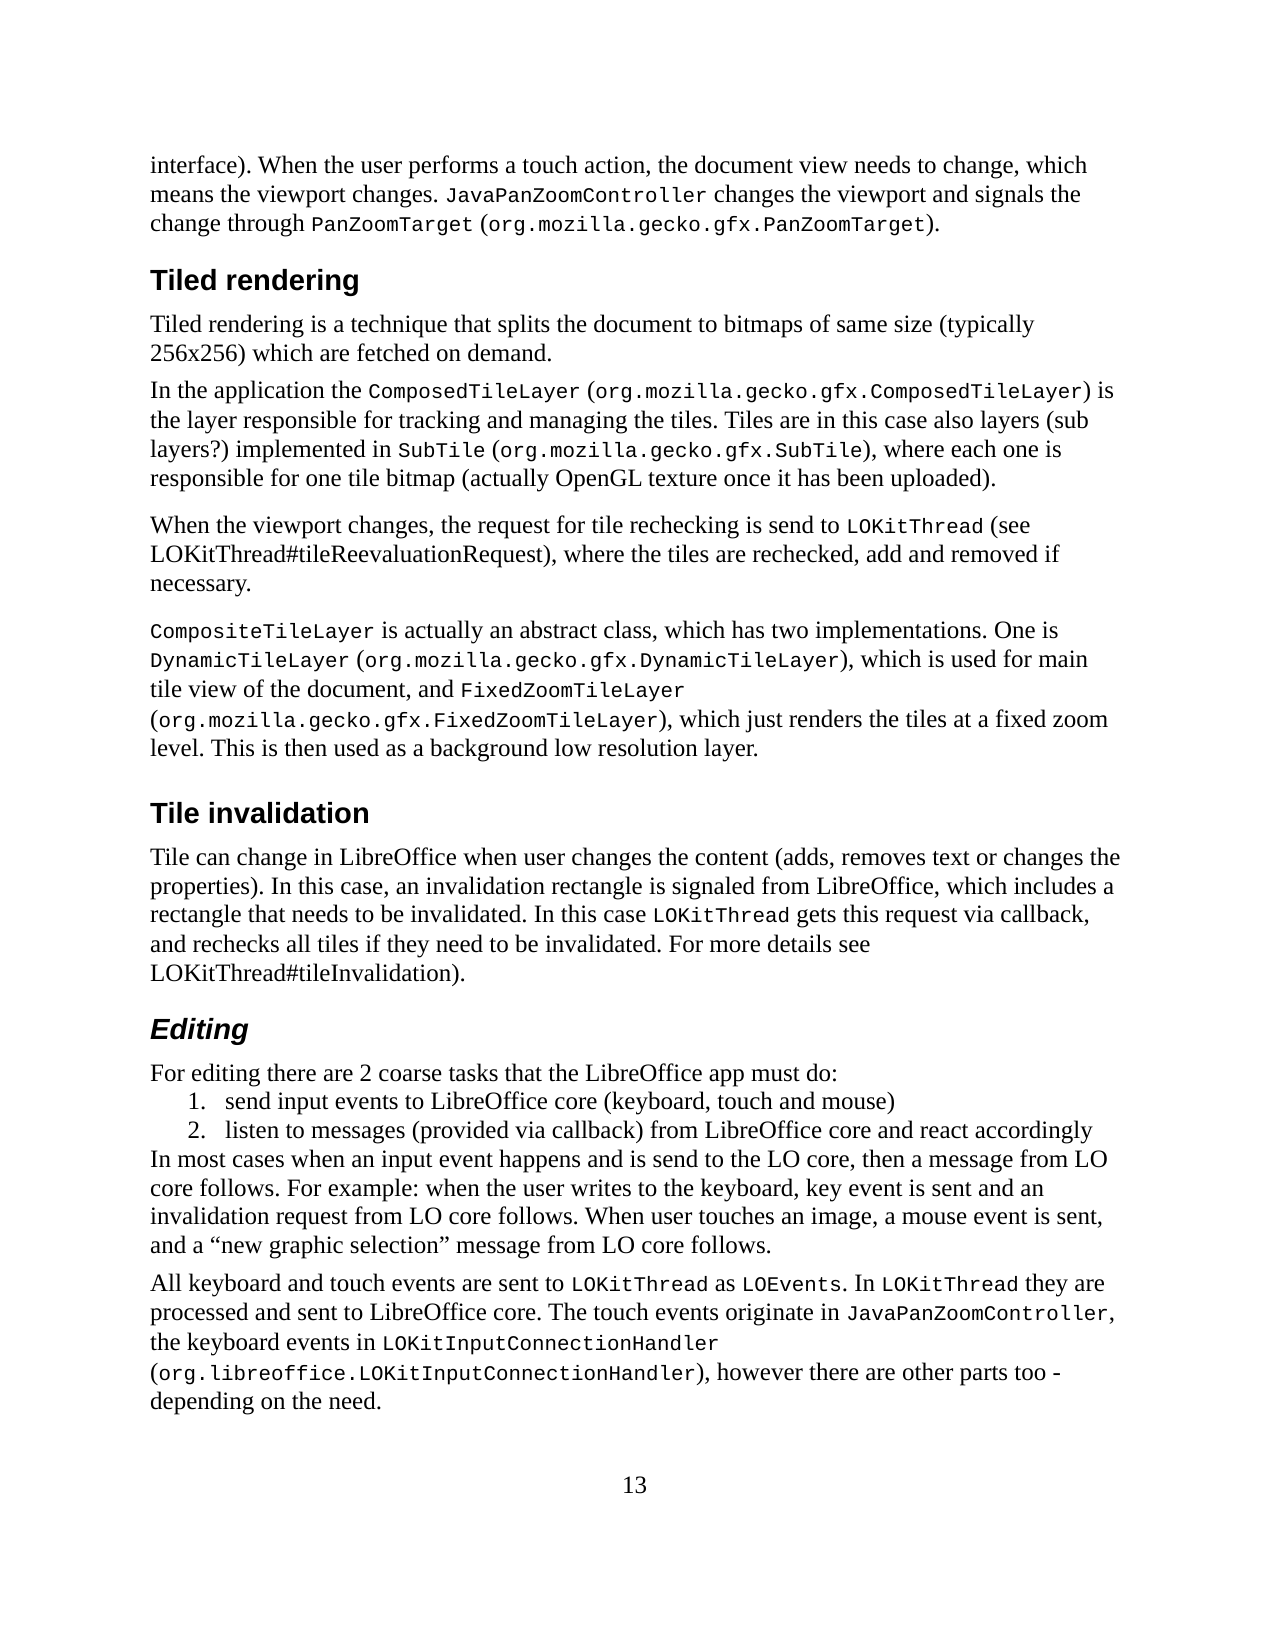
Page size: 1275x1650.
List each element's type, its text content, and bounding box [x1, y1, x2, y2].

subtitle Tiled rendering [150, 263, 1125, 296]
text Tile can change in LibreOffice when user changes the content (adds, removes text or changes the properties). In this case, an invalidation rectangle is signaled from LibreOffice, which includes a rectangle that needs to be invalidated. In this case LOKitThread gets this request via callback, and rechecks all tiles if they need to be invalidated. For more details see LOKitThread#tileInvalidation). [150, 842, 1125, 987]
text When the viewport changes, the request for tile rechecking is send to LOKitThread (see LOKitThread#tileReevaluationRequest), where the tiles are rechecked, add and removed if necessary. [150, 510, 1125, 597]
text CompositeTileLayer is actually an abstract class, which has two implementations. One is DynamicTileLayer (org.mozilla.gecko.gfx.DynamicTileLayer), which is used for main tile view of the document, and FixedZoomTileLayer (org.mozilla.gecko.gfx.FixedZoomTileLayer), which just renders the tiles at a fixed zoom level. This is then used as a background low resolution layer. [150, 615, 1125, 762]
list listen to messages (provided via callback) from LibreOffice core and react accordingly [187, 1115, 1125, 1144]
text All keyboard and touch events are sent to LOKitThread as LOEvents. In LOKitThread they are processed and sent to LibreOffice core. The touch events originate in JavaPanZoomController, the keyboard events in LOKitInputConnectionHandler (org.libreoffice.LOKitInputConnectionHandler), however there are other parts too - depending on the need. [150, 1268, 1125, 1415]
text In most cases when an input event happens and is send to the LO core, then a message from LO core follows. For example: when the user writes to the keyboard, key event is sent and an invalidation request from LO core follows. When user touches an image, a mouse event is sent, and a “new graphic selection” message from LO core follows. [150, 1144, 1125, 1259]
list send input events to LibreOffice core (keyboard, touch and mouse) [187, 1086, 1125, 1115]
subtitle Editing [150, 1012, 1125, 1045]
subtitle Tile invalidation [150, 796, 1125, 829]
text Tiled rendering is a technique that splits the document to bitmaps of same size (typically 256x256) which are fetched on demand. [150, 309, 1125, 366]
text For editing there are 2 coarse tasks that the LibreOffice app must do: [150, 1058, 1125, 1086]
text In the application the ComposedTileLayer (org.mozilla.gecko.gfx.ComposedTileLayer) is the layer responsible for tracking and managing the tiles. Tiles are in this case also layers (sub layers?) implemented in SubTile (org.mozilla.gecko.gfx.SubTile), where each one is responsible for one tile bitmap (actually OpenGL texture once it has been uploaded). [150, 375, 1125, 492]
text interface). When the user performs a touch action, the document view needs to change, which means the viewport changes. JavaPanZoomController changes the viewport and signals the change through PanZoomTarget (org.mozilla.gecko.gfx.PanZoomTarget). [150, 150, 1125, 238]
